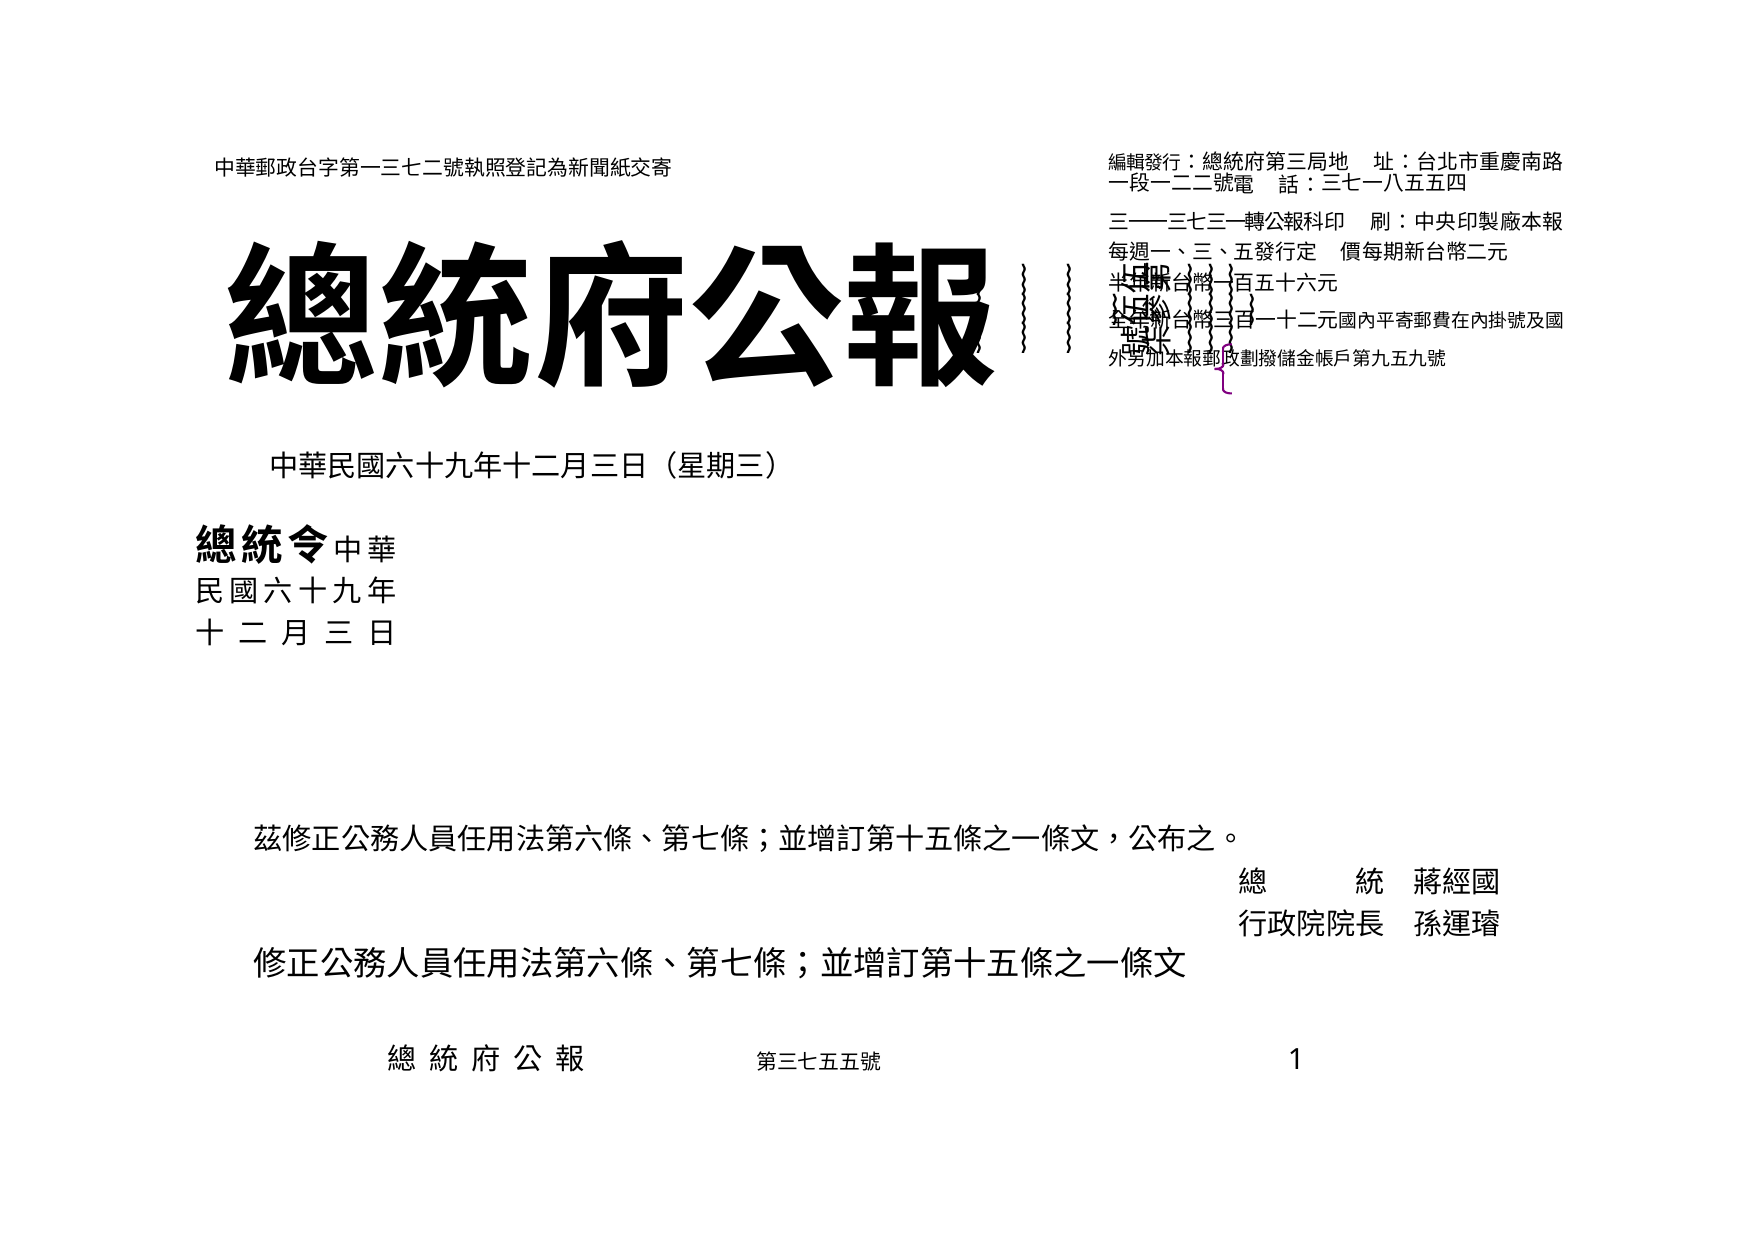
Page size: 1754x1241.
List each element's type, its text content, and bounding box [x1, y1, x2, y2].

text 行政院院長 孫運璿 [195, 904, 1501, 942]
text 修正公務人員任用法第六條、第七條；並增訂第十五條之一條文 [253, 942, 1559, 984]
table_header 總統令中華民國六十九年十二月三日 [192, 502, 399, 819]
table_header [399, 502, 986, 819]
text 茲修正公務人員任用法第六條、第七條；並增訂第十五條之一條文，公布之。 [195, 819, 1559, 857]
text 總 統 蔣經國 [195, 862, 1501, 899]
